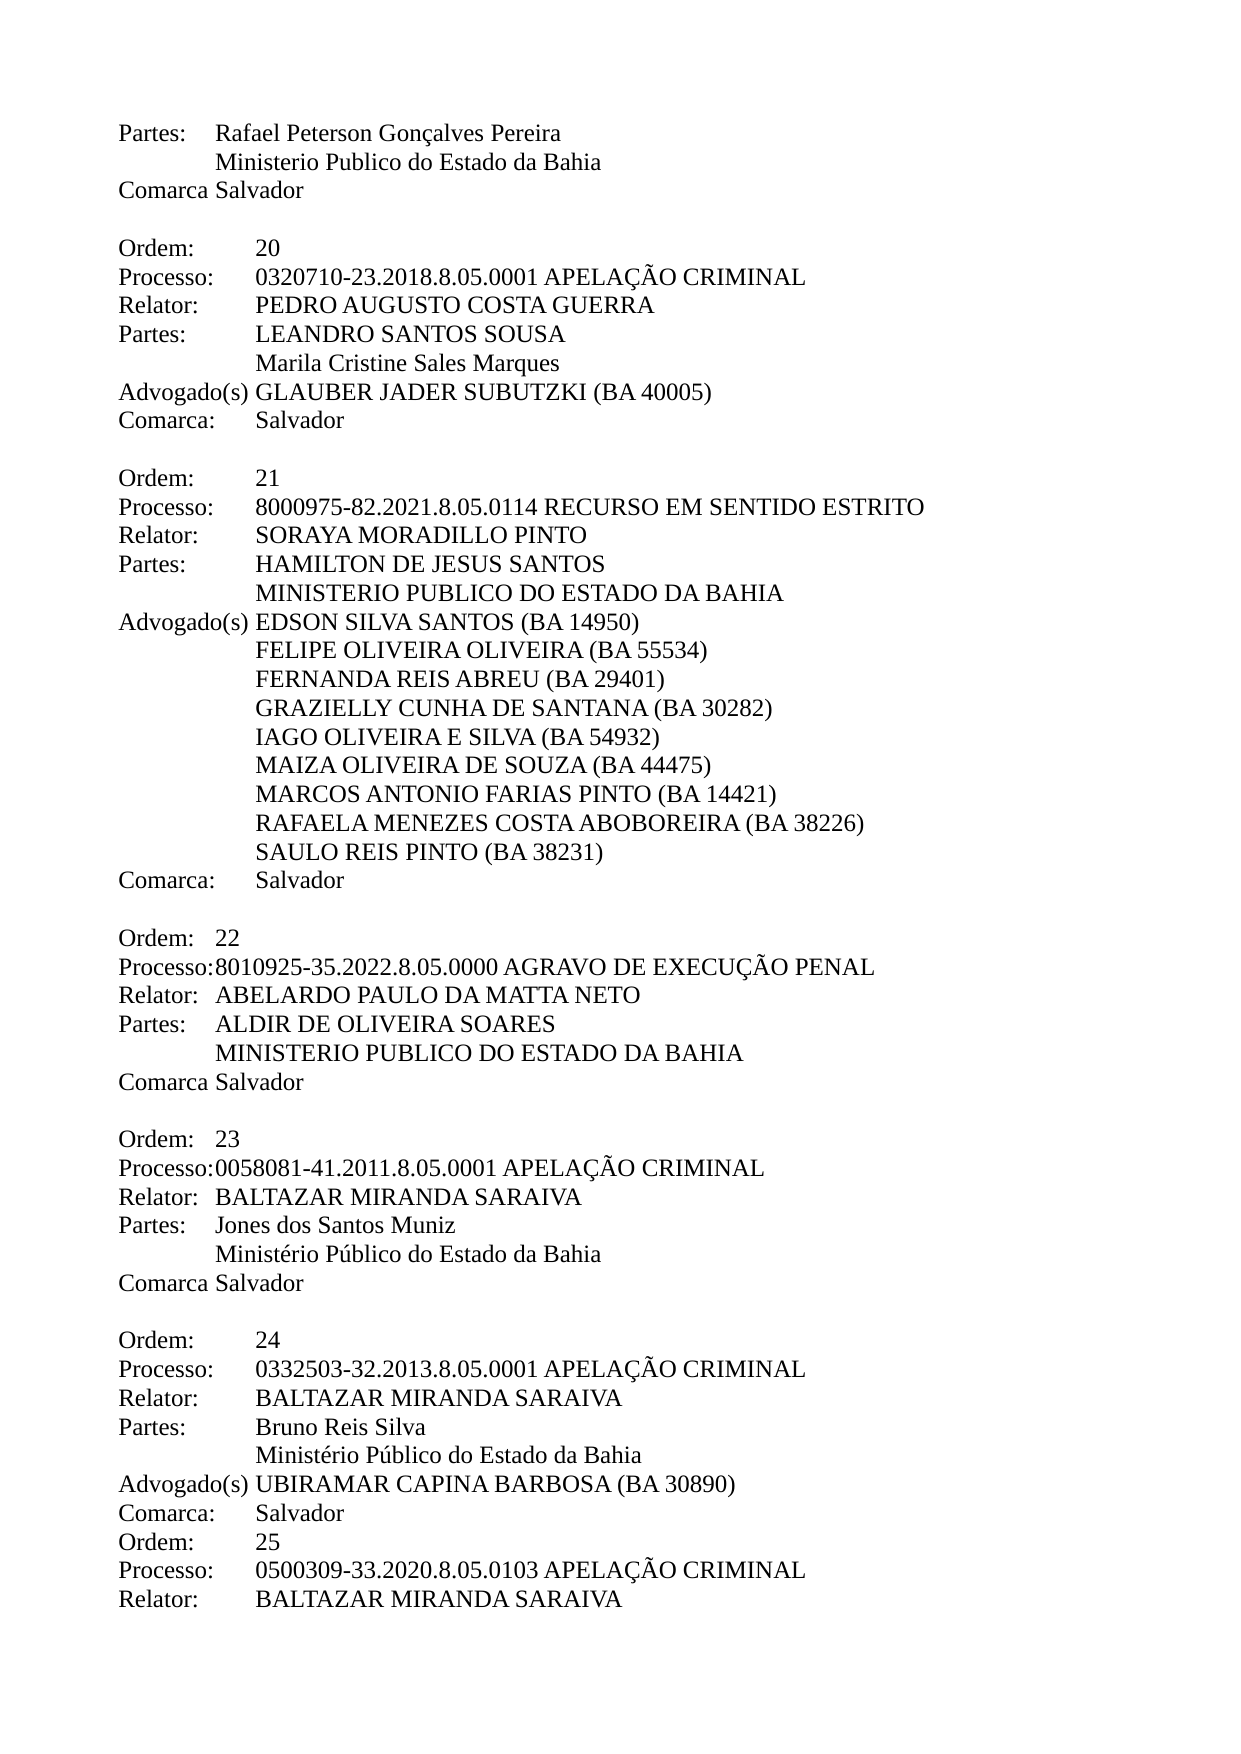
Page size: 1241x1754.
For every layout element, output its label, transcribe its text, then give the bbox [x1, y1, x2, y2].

table_cell [118, 348, 255, 377]
table_cell Processo: [118, 1556, 255, 1584]
table_header Ordem: [118, 1527, 255, 1556]
table_cell Bruno Reis Silva [255, 1412, 809, 1441]
table_header 25 [255, 1527, 809, 1556]
table_cell 0332503-32.2013.8.05.0001 APELAÇÃO CRIMINAL [255, 1354, 809, 1383]
table_cell BALTAZAR MIRANDA SARAIVA [215, 1182, 767, 1211]
table_cell Advogado(s) [118, 1469, 255, 1498]
table_cell Comarca: [118, 866, 255, 894]
table_cell [118, 636, 255, 664]
table_cell Jones dos Santos Muniz [215, 1211, 767, 1239]
table_cell [118, 779, 255, 808]
table_cell Ministério Público do Estado da Bahia [255, 1441, 809, 1469]
table_cell GLAUBER JADER SUBUTZKI (BA 40005) [255, 377, 809, 406]
table_header Ordem: [118, 923, 215, 952]
table_cell IAGO OLIVEIRA E SILVA (BA 54932) [255, 722, 927, 751]
table_cell Partes: [118, 1412, 255, 1441]
table_cell Partes: [118, 549, 255, 578]
table_cell 0320710-23.2018.8.05.0001 APELAÇÃO CRIMINAL [255, 262, 809, 291]
table_cell 0500309-33.2020.8.05.0103 APELAÇÃO CRIMINAL [255, 1556, 809, 1584]
table_cell BALTAZAR MIRANDA SARAIVA [255, 1383, 809, 1412]
table_cell [118, 693, 255, 722]
table_cell Marila Cristine Sales Marques [255, 348, 809, 377]
table_cell Ministerio Publico do Estado da Bahia [215, 147, 768, 176]
table_cell Comarca [118, 1067, 215, 1096]
table_header Ordem: [118, 233, 255, 262]
table_cell [118, 808, 255, 837]
table_cell Advogado(s) [118, 377, 255, 406]
table_cell MINISTERIO PUBLICO DO ESTADO DA BAHIA [255, 578, 927, 607]
table_header 21 [255, 463, 927, 492]
table_cell LEANDRO SANTOS SOUSA [255, 319, 809, 348]
table_cell [118, 751, 255, 779]
table_cell Relator: [118, 1584, 255, 1613]
table_cell FELIPE OLIVEIRA OLIVEIRA (BA 55534) [255, 636, 927, 664]
table_cell Salvador [215, 176, 768, 204]
table_cell MINISTERIO PUBLICO DO ESTADO DA BAHIA [215, 1038, 876, 1067]
table_cell [118, 1038, 215, 1067]
table_cell Comarca: [118, 406, 255, 434]
table_cell [118, 722, 255, 751]
table_cell Relator: [118, 1383, 255, 1412]
table_header Ordem: [118, 1326, 255, 1354]
table_cell MAIZA OLIVEIRA DE SOUZA (BA 44475) [255, 751, 927, 779]
table_cell [118, 147, 215, 176]
table_cell [118, 1239, 215, 1268]
table_cell BALTAZAR MIRANDA SARAIVA [255, 1584, 809, 1613]
table_cell Relator: [118, 291, 255, 319]
table_cell Relator: [118, 521, 255, 549]
table_cell HAMILTON DE JESUS SANTOS [255, 549, 927, 578]
table_cell ABELARDO PAULO DA MATTA NETO [215, 981, 876, 1009]
table_cell [118, 578, 255, 607]
table_cell Comarca [118, 176, 215, 204]
table_cell FERNANDA REIS ABREU (BA 29401) [255, 664, 927, 693]
table_header 24 [255, 1326, 809, 1354]
table_cell SAULO REIS PINTO (BA 38231) [255, 837, 927, 866]
table_cell Ministério Público do Estado da Bahia [215, 1239, 767, 1268]
table_cell Processo: [118, 262, 255, 291]
table_cell 8000975-82.2021.8.05.0114 RECURSO EM SENTIDO ESTRITO [255, 492, 927, 521]
table_cell [118, 837, 255, 866]
table_header Ordem: [118, 1124, 215, 1153]
table_cell Partes: [118, 118, 215, 147]
table_cell Processo: [118, 1354, 255, 1383]
table_cell Salvador [255, 1498, 809, 1527]
table_cell Partes: [118, 1211, 215, 1239]
table_cell Processo: [118, 1153, 215, 1182]
table_cell MARCOS ANTONIO FARIAS PINTO (BA 14421) [255, 779, 927, 808]
table_cell Salvador [215, 1067, 876, 1096]
table_header 22 [215, 923, 876, 952]
table_header 20 [255, 233, 809, 262]
table_header 23 [215, 1124, 767, 1153]
table_cell UBIRAMAR CAPINA BARBOSA (BA 30890) [255, 1469, 809, 1498]
table_header Ordem: [118, 463, 255, 492]
table_cell Rafael Peterson Gonçalves Pereira [215, 118, 768, 147]
table_cell [118, 1441, 255, 1469]
table_cell Partes: [118, 1009, 215, 1038]
table_cell PEDRO AUGUSTO COSTA GUERRA [255, 291, 809, 319]
table_cell Relator: [118, 981, 215, 1009]
table_cell SORAYA MORADILLO PINTO [255, 521, 927, 549]
table_cell EDSON SILVA SANTOS (BA 14950) [255, 607, 927, 636]
table_cell Salvador [255, 866, 927, 894]
table_cell 0058081-41.2011.8.05.0001 APELAÇÃO CRIMINAL [215, 1153, 767, 1182]
table_cell ALDIR DE OLIVEIRA SOARES [215, 1009, 876, 1038]
table_cell Comarca: [118, 1498, 255, 1527]
table_cell Advogado(s) [118, 607, 255, 636]
table_cell Salvador [215, 1268, 767, 1297]
table_cell Processo: [118, 952, 215, 981]
table_cell [118, 664, 255, 693]
table_cell Comarca [118, 1268, 215, 1297]
table_cell GRAZIELLY CUNHA DE SANTANA (BA 30282) [255, 693, 927, 722]
table_cell 8010925-35.2022.8.05.0000 AGRAVO DE EXECUÇÃO PENAL [215, 952, 876, 981]
table_cell Salvador [255, 406, 809, 434]
table_cell Partes: [118, 319, 255, 348]
table_cell Relator: [118, 1182, 215, 1211]
table_cell Processo: [118, 492, 255, 521]
table_cell RAFAELA MENEZES COSTA ABOBOREIRA (BA 38226) [255, 808, 927, 837]
